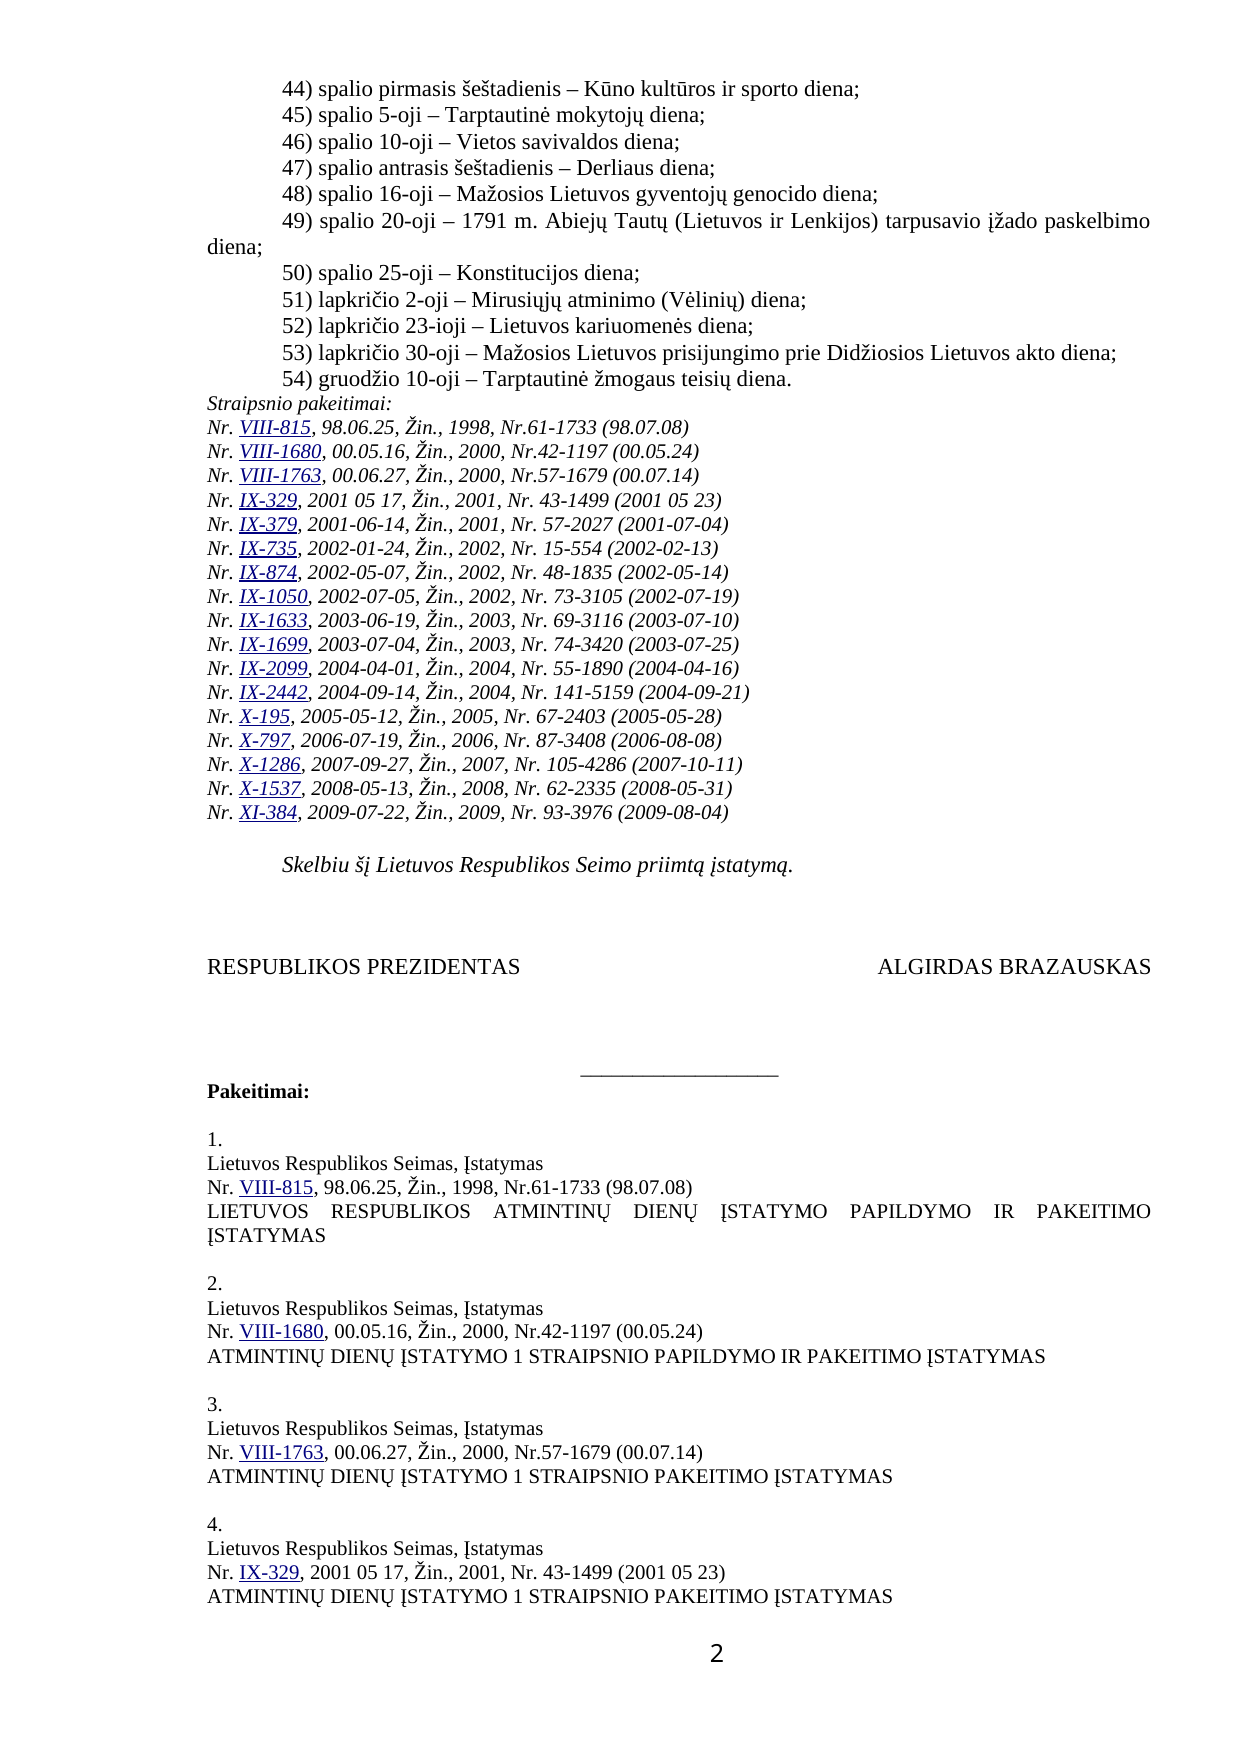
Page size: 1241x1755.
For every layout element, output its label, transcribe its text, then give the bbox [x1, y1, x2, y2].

text 1. [207, 1127, 1152, 1151]
text Nr. VIII-1763, 00.06.27, Žin., 2000, Nr.57-1679 (00.07.14) [207, 1440, 1152, 1464]
text ___________________ [207, 1055, 1152, 1079]
text RESPUBLIKOS PREZIDENTAS ALGIRDAS BRAZAUSKAS [207, 953, 1152, 980]
text ATMINTINŲ DIENŲ ĮSTATYMO 1 STRAIPSNIO PAKEITIMO ĮSTATYMAS [207, 1464, 1152, 1488]
text Nr. X-1286, 2007-09-27, Žin., 2007, Nr. 105-4286 (2007-10-11) [207, 752, 1152, 776]
text 50) spalio 25-oji – Konstitucijos diena; [207, 259, 1152, 286]
text LIETUVOS RESPUBLIKOS ATMINTINŲ DIENŲ ĮSTATYMO PAPILDYMO IR PAKEITIMO ĮSTATYMAS [207, 1199, 1152, 1247]
text Nr. IX-874, 2002-05-07, Žin., 2002, Nr. 48-1835 (2002-05-14) [207, 560, 1152, 584]
text 45) spalio 5-oji – Tarptautinė mokytojų diena; [207, 101, 1152, 128]
text 49) spalio 20-oji – 1791 m. Abiejų Tautų (Lietuvos ir Lenkijos) tarpusavio įžado paskelbimo diena; [207, 207, 1152, 259]
text Lietuvos Respublikos Seimas, Įstatymas [207, 1416, 1152, 1440]
text Nr. IX-1699, 2003-07-04, Žin., 2003, Nr. 74-3420 (2003-07-25) [207, 632, 1152, 656]
text Nr. X-797, 2006-07-19, Žin., 2006, Nr. 87-3408 (2006-08-08) [207, 728, 1152, 752]
text Nr. X-1537, 2008-05-13, Žin., 2008, Nr. 62-2335 (2008-05-31) [207, 776, 1152, 800]
text Straipsnio pakeitimai: [207, 391, 1152, 415]
text Skelbiu šį Lietuvos Respublikos Seimo priimtą įstatymą. [207, 851, 1152, 877]
text 3. [207, 1392, 1152, 1416]
text Lietuvos Respublikos Seimas, Įstatymas [207, 1151, 1152, 1175]
text 54) gruodžio 10-oji – Tarptautinė žmogaus teisių diena. [207, 365, 1152, 391]
text Nr. IX-379, 2001-06-14, Žin., 2001, Nr. 57-2027 (2001-07-04) [207, 512, 1152, 536]
text 4. [207, 1512, 1152, 1536]
text 46) spalio 10-oji – Vietos savivaldos diena; [207, 128, 1152, 154]
text 2. [207, 1271, 1152, 1295]
text Nr. VIII-1680, 00.05.16, Žin., 2000, Nr.42-1197 (00.05.24) [207, 439, 1152, 463]
text Nr. VIII-815, 98.06.25, Žin., 1998, Nr.61-1733 (98.07.08) [207, 415, 1152, 439]
text 48) spalio 16-oji – Mažosios Lietuvos gyventojų genocido diena; [207, 180, 1152, 207]
text ATMINTINŲ DIENŲ ĮSTATYMO 1 STRAIPSNIO PAKEITIMO ĮSTATYMAS [207, 1584, 1152, 1608]
text Nr. IX-2099, 2004-04-01, Žin., 2004, Nr. 55-1890 (2004-04-16) [207, 656, 1152, 680]
text Nr. X-195, 2005-05-12, Žin., 2005, Nr. 67-2403 (2005-05-28) [207, 704, 1152, 728]
text 51) lapkričio 2-oji – Mirusiųjų atminimo (Vėlinių) diena; [207, 286, 1152, 312]
text 52) lapkričio 23-ioji – Lietuvos kariuomenės diena; [207, 312, 1152, 338]
text Nr. IX-735, 2002-01-24, Žin., 2002, Nr. 15-554 (2002-02-13) [207, 536, 1152, 560]
text 47) spalio antrasis šeštadienis – Derliaus diena; [207, 154, 1152, 180]
text Nr. VIII-815, 98.06.25, Žin., 1998, Nr.61-1733 (98.07.08) [207, 1175, 1152, 1199]
text 53) lapkričio 30-oji – Mažosios Lietuvos prisijungimo prie Didžiosios Lietuvos akto diena; [207, 338, 1152, 365]
text Nr. IX-329, 2001 05 17, Žin., 2001, Nr. 43-1499 (2001 05 23) [207, 1560, 1152, 1584]
text 44) spalio pirmasis šeštadienis – Kūno kultūros ir sporto diena; [207, 75, 1152, 101]
text Nr. IX-1050, 2002-07-05, Žin., 2002, Nr. 73-3105 (2002-07-19) [207, 584, 1152, 608]
text Nr. IX-1633, 2003-06-19, Žin., 2003, Nr. 69-3116 (2003-07-10) [207, 608, 1152, 632]
text Pakeitimai: [207, 1079, 1152, 1103]
text Nr. VIII-1680, 00.05.16, Žin., 2000, Nr.42-1197 (00.05.24) [207, 1319, 1152, 1343]
text Nr. VIII-1763, 00.06.27, Žin., 2000, Nr.57-1679 (00.07.14) [207, 463, 1152, 487]
text Lietuvos Respublikos Seimas, Įstatymas [207, 1295, 1152, 1319]
text Nr. IX-329, 2001 05 17, Žin., 2001, Nr. 43-1499 (2001 05 23) [207, 487, 1152, 512]
text Lietuvos Respublikos Seimas, Įstatymas [207, 1536, 1152, 1560]
text Nr. IX-2442, 2004-09-14, Žin., 2004, Nr. 141-5159 (2004-09-21) [207, 680, 1152, 704]
text ATMINTINŲ DIENŲ ĮSTATYMO 1 STRAIPSNIO PAPILDYMO IR PAKEITIMO ĮSTATYMAS [207, 1343, 1152, 1368]
text Nr. XI-384, 2009-07-22, Žin., 2009, Nr. 93-3976 (2009-08-04) [207, 800, 1152, 824]
